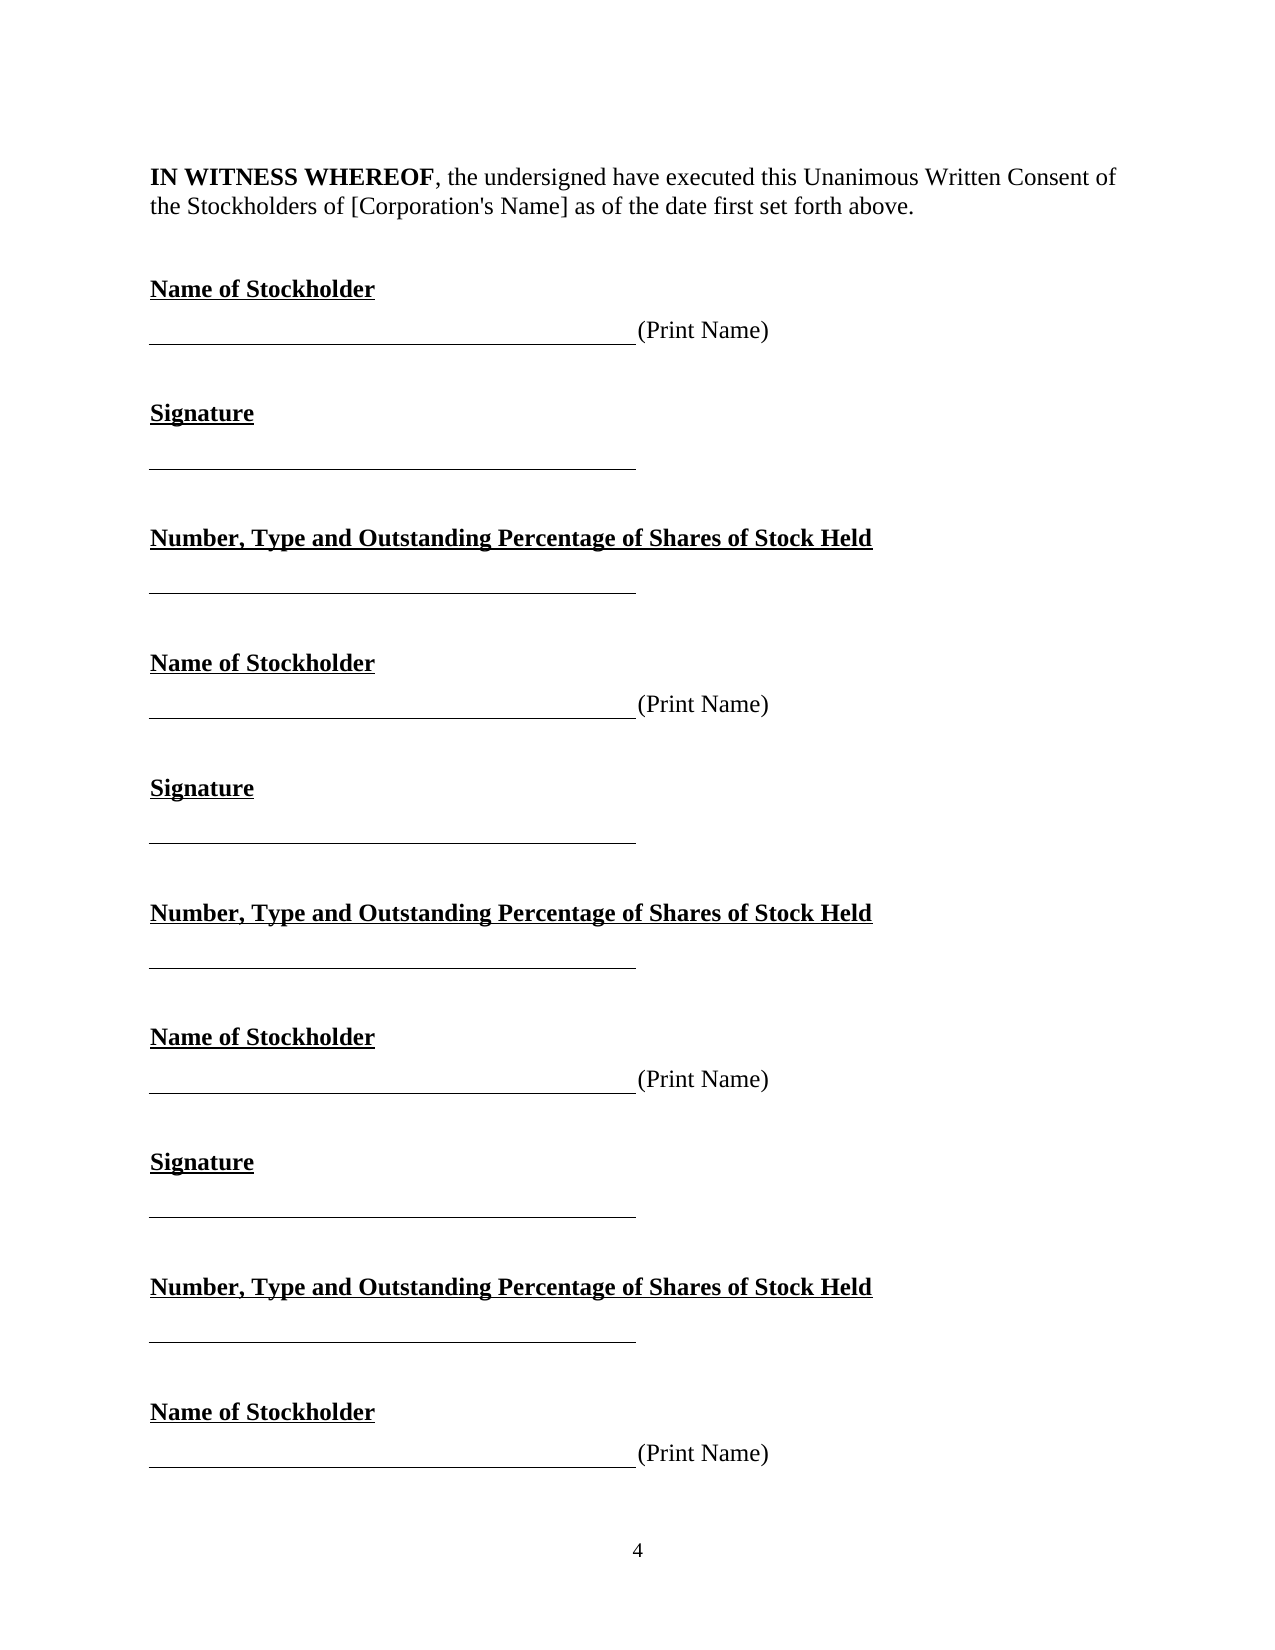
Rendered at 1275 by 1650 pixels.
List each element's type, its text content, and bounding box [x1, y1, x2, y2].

table_header (Print Name) [636, 1438, 1123, 1467]
table_header (Print Name) [636, 1064, 1123, 1092]
text Number, Type and Outstanding Percentage of Shares of Stock Held [150, 1272, 1125, 1301]
text Number, Type and Outstanding Percentage of Shares of Stock Held [150, 898, 1125, 926]
table_header [636, 939, 1123, 968]
table_header [149, 814, 636, 843]
table_header [636, 440, 1123, 468]
table_header [149, 440, 636, 468]
text Name of Stockholder [150, 648, 1125, 677]
table_header [149, 315, 636, 344]
table_header [636, 1189, 1123, 1217]
table_header [149, 565, 636, 593]
table_header [149, 1189, 636, 1217]
text Name of Stockholder [150, 1397, 1125, 1426]
text Signature [150, 773, 1125, 802]
table_header [636, 1313, 1123, 1342]
table_header [636, 565, 1123, 593]
table_header (Print Name) [636, 315, 1123, 344]
text Name of Stockholder [150, 1022, 1125, 1051]
text Name of Stockholder [150, 274, 1125, 302]
table_header [636, 814, 1123, 843]
table_header [149, 1438, 636, 1467]
text Number, Type and Outstanding Percentage of Shares of Stock Held [150, 523, 1125, 552]
table_header [149, 1313, 636, 1342]
table_header [149, 939, 636, 968]
text IN WITNESS WHEREOF, the undersigned have executed this Unanimous Written Consent of the Stockholders of [Corporation's Name] as of the date first set forth above. [150, 162, 1125, 220]
table_header [149, 689, 636, 718]
text Signature [150, 398, 1125, 427]
table_header [149, 1064, 636, 1092]
table_header (Print Name) [636, 689, 1123, 718]
text Signature [150, 1147, 1125, 1176]
